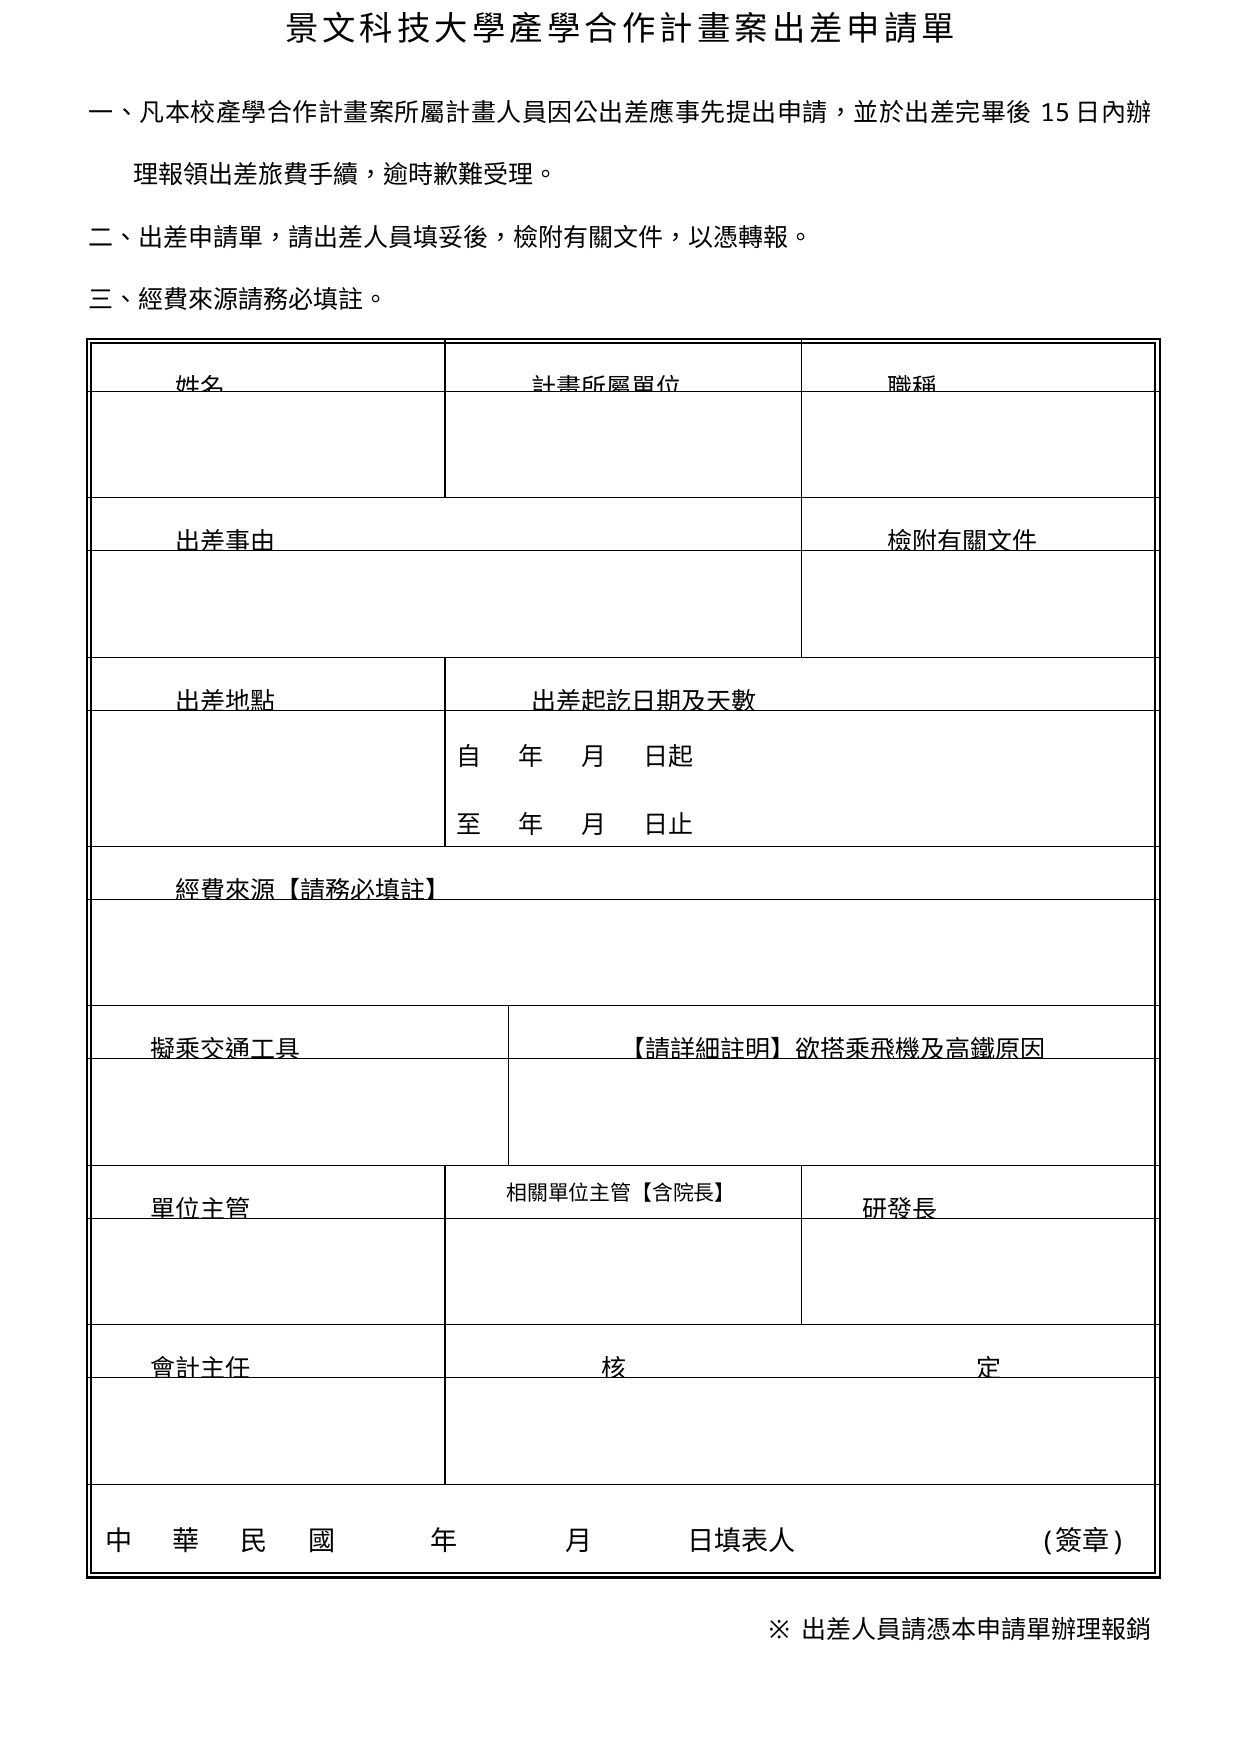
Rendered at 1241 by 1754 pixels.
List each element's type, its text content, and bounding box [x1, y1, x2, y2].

text 二、出差申請單，請出差人員填妥後，檢附有關文件，以憑轉報。 [89, 194, 1152, 256]
table_cell [92, 551, 801, 657]
table_cell [92, 392, 444, 497]
table_cell [92, 711, 444, 846]
table_cell 擬乘交通工具 [92, 1006, 508, 1058]
table_header 姓名 [92, 344, 444, 391]
table_cell 中 華 民 國 年 月 日填表人 (簽章) [92, 1485, 1154, 1572]
table_cell 經費來源【請務必填註】 [92, 847, 1154, 899]
table_cell 出差地點 [92, 658, 444, 710]
table_cell 單位主管 [92, 1166, 444, 1218]
table_cell [446, 392, 801, 497]
table_cell 出差事由 [92, 498, 801, 550]
table_cell [509, 1059, 1154, 1164]
table_cell [92, 900, 1154, 1005]
table_cell [802, 551, 1154, 657]
table_header 計畫所屬單位 [446, 344, 801, 391]
table_cell 相關單位主管【含院長】 [446, 1166, 801, 1218]
table_cell 核 定 [446, 1325, 1154, 1377]
table_cell 檢附有關文件 [802, 498, 1154, 550]
table_cell 會計主任 [92, 1325, 444, 1377]
table_cell [92, 1378, 444, 1483]
table_cell [92, 1219, 444, 1324]
table_cell [802, 392, 1154, 497]
table_cell [446, 1219, 801, 1324]
text 景文科技大學產學合作計畫案出差申請單 [89, 2, 1152, 50]
text 一、凡本校產學合作計畫案所屬計畫人員因公出差應事先提出申請，並於出差完畢後15日內辦理報領出差旅費手續，逾時歉難受理。 [89, 69, 1152, 194]
table_cell 出差起訖日期及天數 [446, 658, 1154, 710]
text 三、經費來源請務必填註。 [89, 256, 1152, 319]
list 出差人員請憑本申請單辦理報銷 [89, 1586, 1152, 1648]
table_cell 【請詳細註明】欲搭乘飛機及高鐵原因 [509, 1006, 1154, 1058]
table_cell [446, 1378, 1154, 1483]
table_header 職稱 [802, 344, 1154, 391]
table_cell 自 年 月 日起 至 年 月 日止 共 天 [446, 711, 1154, 846]
table_cell 研發長 [802, 1166, 1154, 1218]
table_cell [802, 1219, 1154, 1324]
table_cell [92, 1059, 508, 1164]
